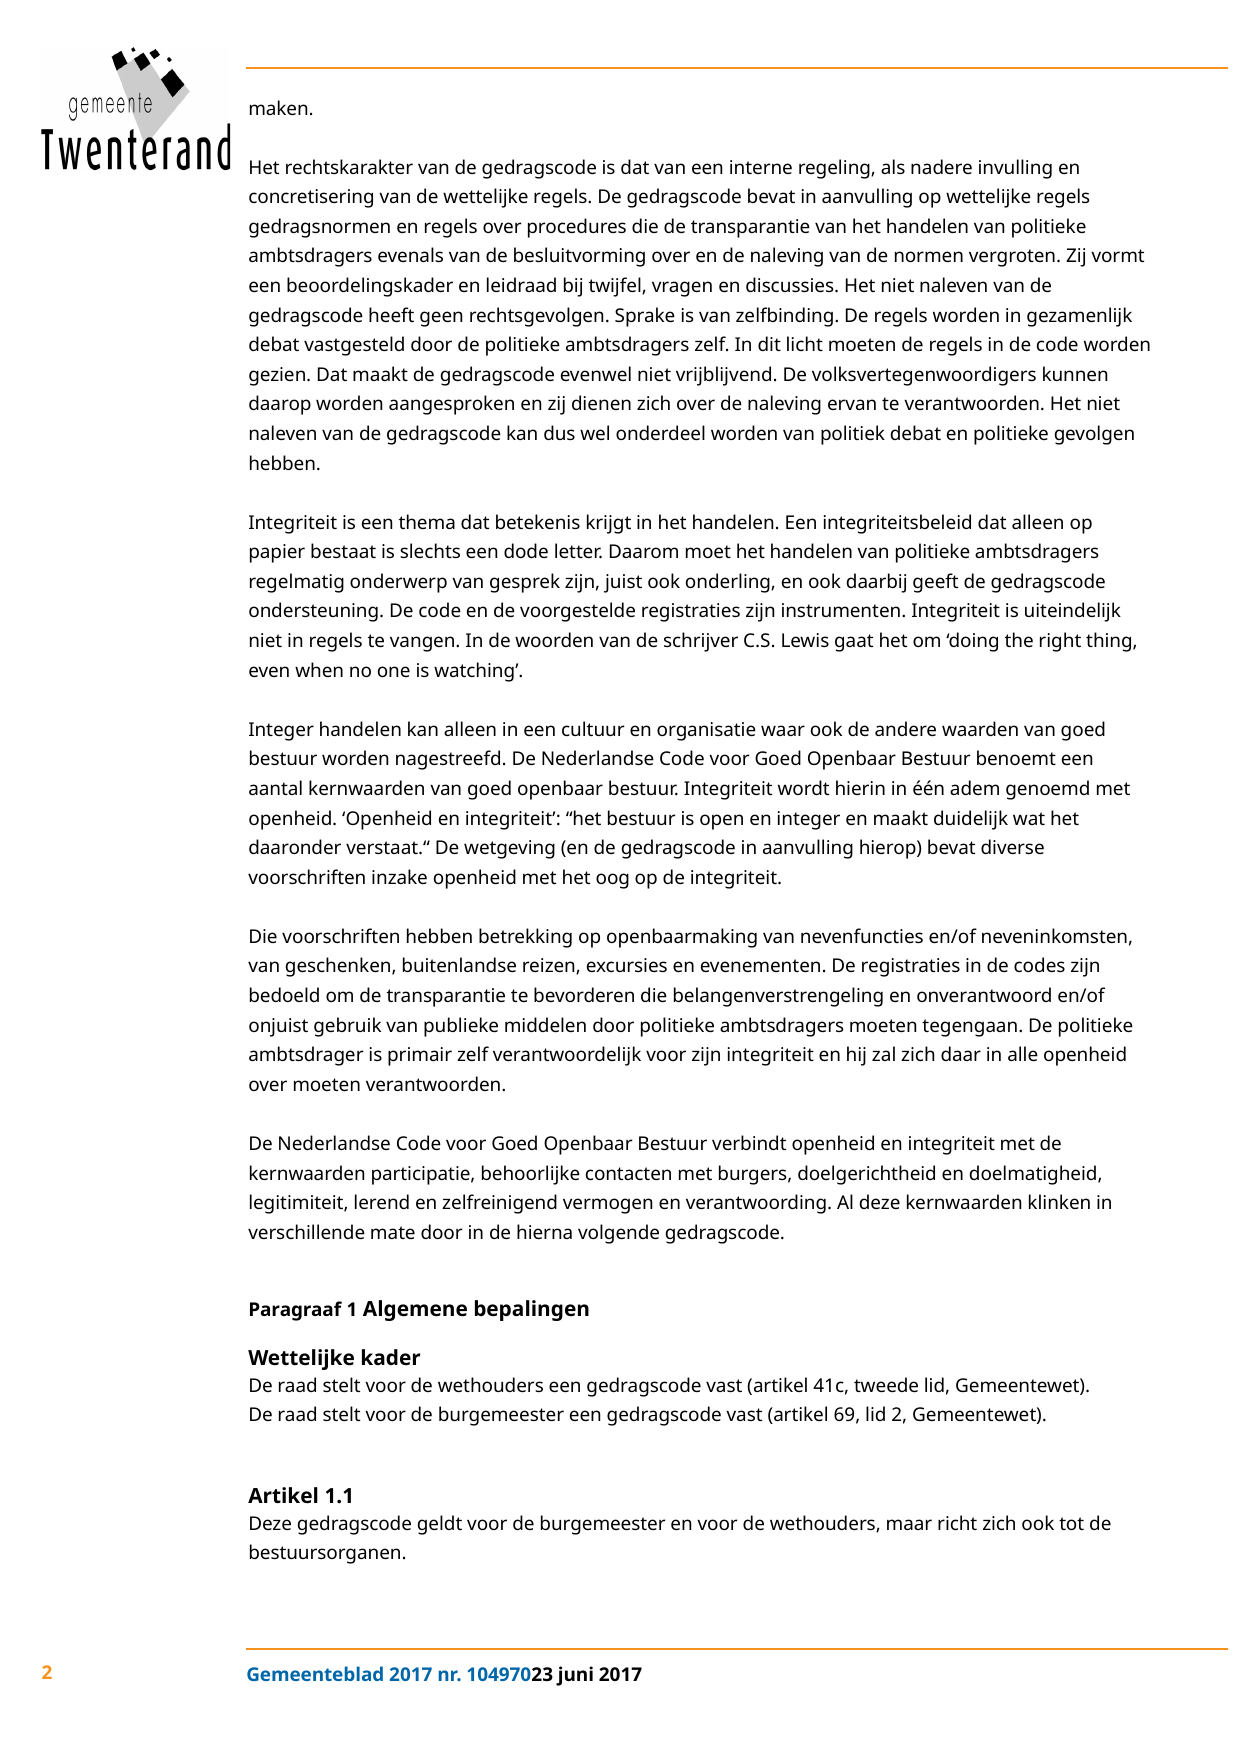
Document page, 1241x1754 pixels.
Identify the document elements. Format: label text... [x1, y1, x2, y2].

text Paragraaf 1 Algemene bepalingen [248, 1294, 1152, 1323]
text Wettelijke kader [248, 1343, 1152, 1372]
text Artikel 1.1 [248, 1481, 1152, 1510]
text De raad stelt voor de burgemeester een gedragscode vast (artikel 69, lid 2, Gemeentewet). [248, 1401, 1152, 1427]
picture [41, 47, 231, 172]
text De Nederlandse Code voor Goed Openbaar Bestuur verbindt openheid en integriteit met de kernwaarden participatie, behoorlijke contacten met burgers, doelgerichtheid en doelmatigheid, legitimiteit, lerend en zelfreinigend vermogen en verantwoording. Al deze kernwaarden klinken in verschillende mate door in de hierna volgende gedragscode. [248, 1130, 1152, 1245]
text Het rechtskarakter van de gedragscode is dat van een interne regeling, als nadere invulling en concretisering van de wettelijke regels. De gedragscode bevat in aanvulling op wettelijke regels gedragsnormen en regels over procedures die de transparantie van het handelen van politieke ambtsdragers evenals van de besluitvorming over en de naleving van de normen vergroten. Zij vormt een beoordelingskader en leidraad bij twijfel, vragen en discussies. Het niet naleven van de gedragscode heeft geen rechtsgevolgen. Sprake is van zelfbinding. De regels worden in gezamenlijk debat vastgesteld door de politieke ambtsdragers zelf. In dit licht moeten de regels in de code worden gezien. Dat maakt de gedragscode evenwel niet vrijblijvend. De volksvertegenwoordigers kunnen daarop worden aangesproken en zij dienen zich over de naleving ervan te verantwoorden. Het niet naleven van de gedragscode kan dus wel onderdeel worden van politiek debat en politieke gevolgen hebben. [248, 154, 1152, 476]
text maken. [248, 95, 1152, 121]
text Die voorschriften hebben betrekking op openbaarmaking van nevenfuncties en/of neveninkomsten, van geschenken, buitenlandse reizen, excursies en evenementen. De registraties in de codes zijn bedoeld om de transparantie te bevorderen die belangenverstrengeling en onverantwoord en/of onjuist gebruik van publieke middelen door politieke ambtsdragers moeten tegengaan. De politieke ambtsdrager is primair zelf verantwoordelijk voor zijn integriteit en hij zal zich daar in alle openheid over moeten verantwoorden. [248, 923, 1152, 1097]
text De raad stelt voor de wethouders een gedragscode vast (artikel 41c, tweede lid, Gemeentewet). [248, 1372, 1152, 1398]
text Integer handelen kan alleen in een cultuur en organisatie waar ook de andere waarden van goed bestuur worden nagestreefd. De Nederlandse Code voor Goed Openbaar Bestuur benoemt een aantal kernwaarden van goed openbaar bestuur. Integriteit wordt hierin in één adem genoemd met openheid. ‘Openheid en integriteit’: “het bestuur is open en integer en maakt duidelijk wat het daaronder verstaat.“ De wetgeving (en de gedragscode in aanvulling hierop) bevat diverse voorschriften inzake openheid met het oog op de integriteit. [248, 716, 1152, 890]
text Integriteit is een thema dat betekenis krijgt in het handelen. Een integriteitsbeleid dat alleen op papier bestaat is slechts een dode letter. Daarom moet het handelen van politieke ambtsdragers regelmatig onderwerp van gesprek zijn, juist ook onderling, en ook daarbij geeft de gedragscode ondersteuning. De code en de voorgestelde registraties zijn instrumenten. Integriteit is uiteindelijk niet in regels te vangen. In de woorden van de schrijver C.S. Lewis gaat het om ‘doing the right thing, even when no one is watching’. [248, 509, 1152, 683]
text Deze gedragscode geldt voor de burgemeester en voor de wethouders, maar richt zich ook tot de bestuursorganen. [248, 1510, 1152, 1565]
